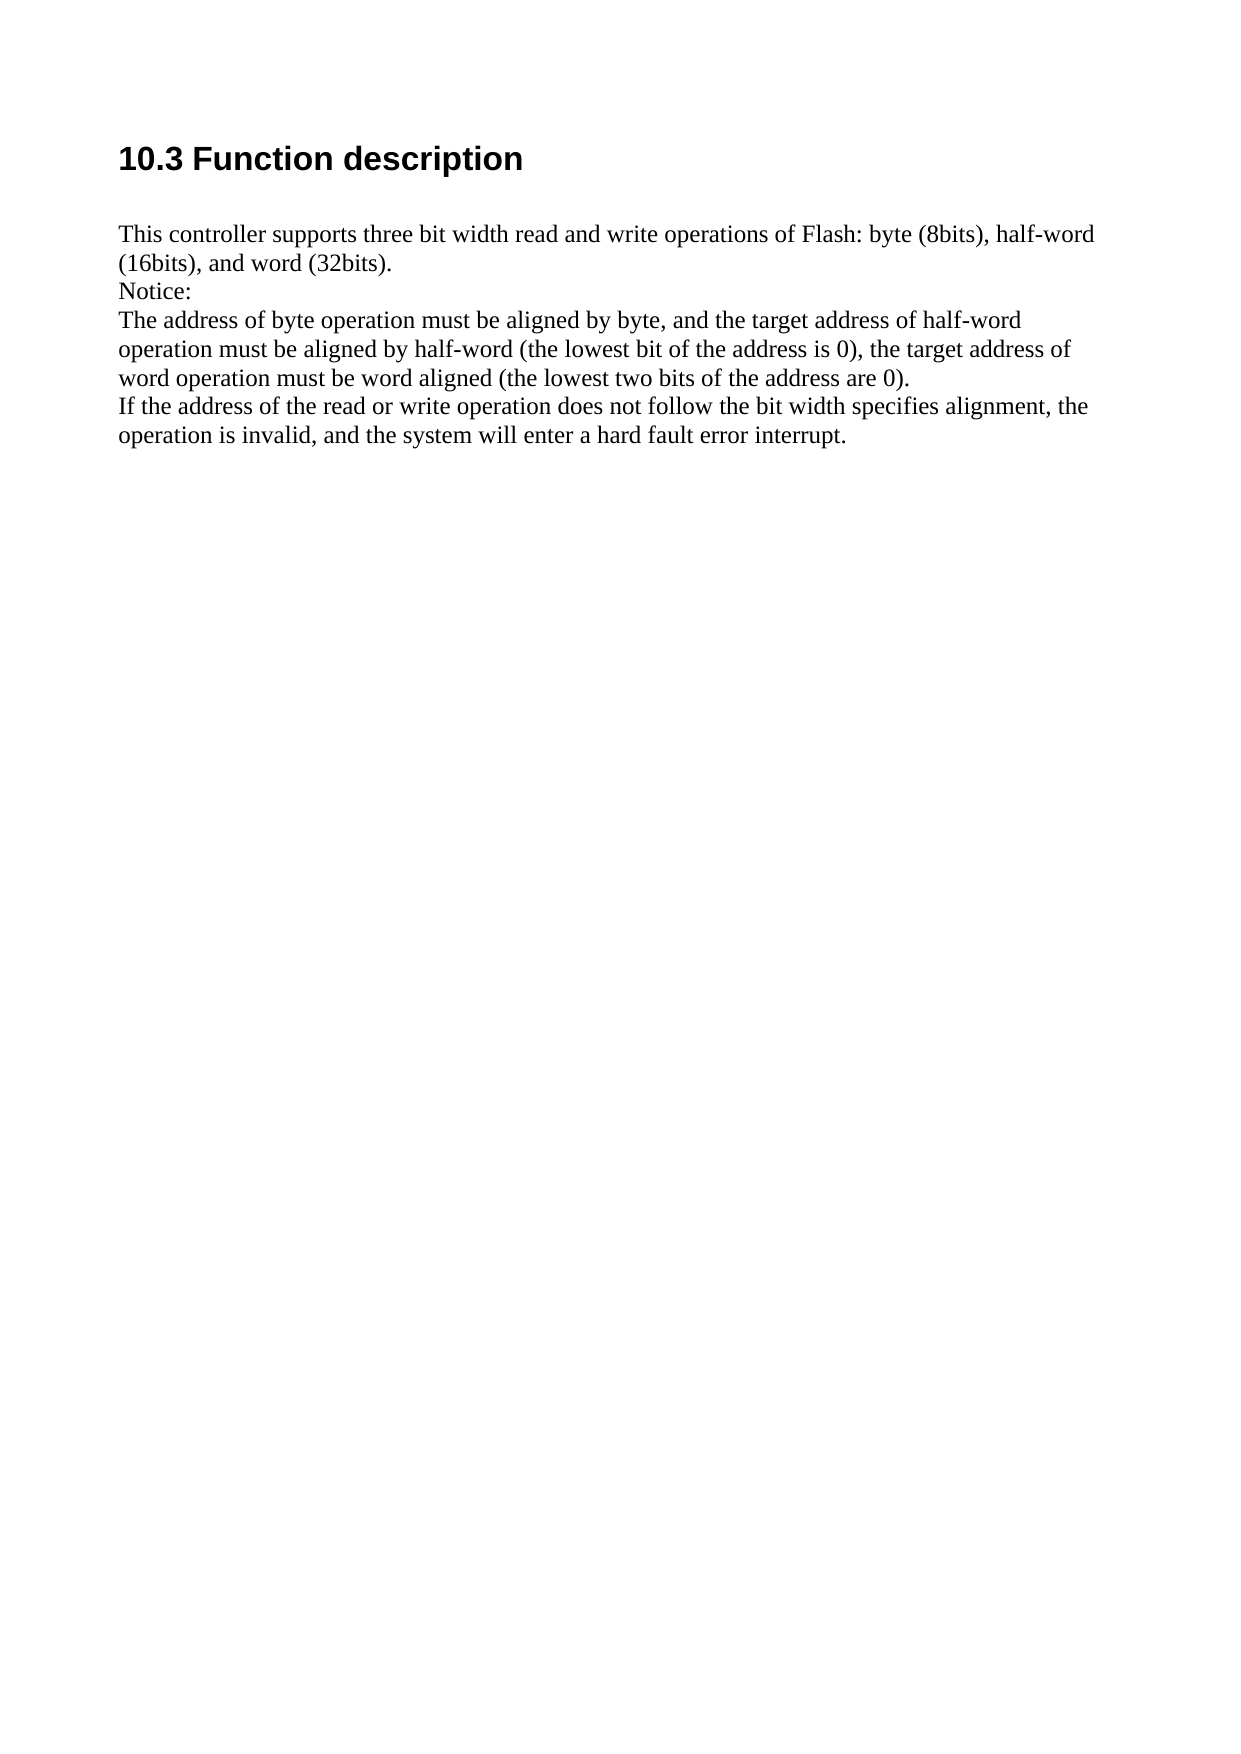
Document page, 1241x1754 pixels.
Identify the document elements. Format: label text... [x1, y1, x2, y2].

text This controller supports three bit width read and write operations of Flash: byte (8bits), half-word (16bits), and word (32bits). [118, 190, 1122, 276]
subtitle Function description [118, 139, 1122, 178]
text If the address of the read or write operation does not follow the bit width specifies alignment, the operation is invalid, and the system will enter a hard fault error interrupt. [118, 391, 1122, 449]
text Notice: The address of byte operation must be aligned by byte, and the target address of half-word operation must be aligned by half-word (the lowest bit of the address is 0), the target address of word operation must be word aligned (the lowest two bits of the address are 0). [118, 276, 1122, 391]
